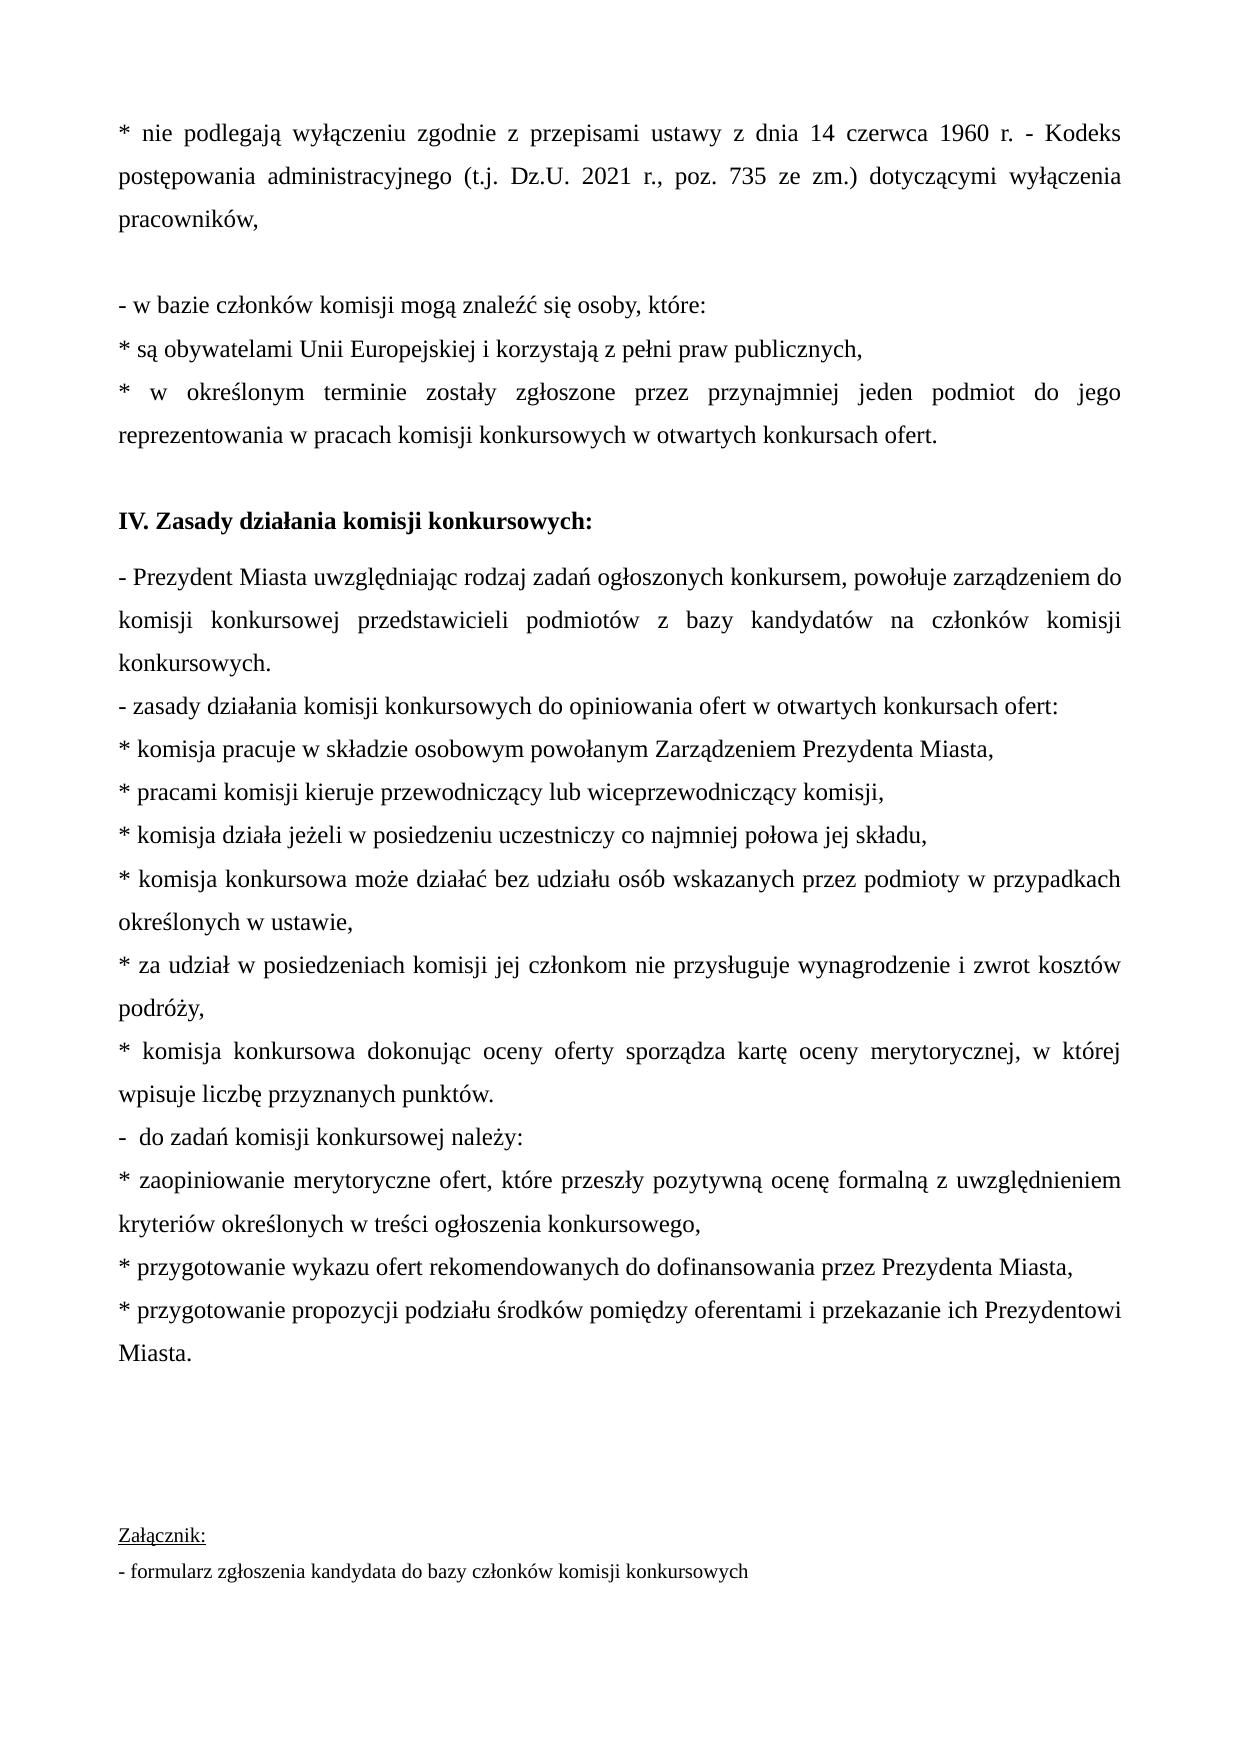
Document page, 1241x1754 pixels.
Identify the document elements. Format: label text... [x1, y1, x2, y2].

text * pracami komisji kieruje przewodniczący lub wiceprzewodniczący komisji, [118, 777, 1122, 806]
text IV. Zasady działania komisji konkursowych: [118, 506, 1122, 535]
text * komisja konkursowa może działać bez udziału osób wskazanych przez podmioty w przypadkach określonych w ustawie, [118, 864, 1122, 936]
text - formularz zgłoszenia kandydata do bazy członków komisji konkursowych [118, 1559, 1122, 1583]
text * przygotowanie wykazu ofert rekomendowanych do dofinansowania przez Prezydenta Miasta, [118, 1252, 1122, 1281]
text * nie podlegają wyłączeniu zgodnie z przepisami ustawy z dnia 14 czerwca 1960 r. - Kodeks postępowania administracyjnego (t.j. Dz.U. 2021 r., poz. 735 ze zm.) dotyczącymi wyłączenia pracowników, [118, 118, 1122, 233]
text - w bazie członków komisji mogą znaleźć się osoby, które: [118, 291, 1122, 319]
text * komisja konkursowa dokonując oceny oferty sporządza kartę oceny merytorycznej, w której wpisuje liczbę przyznanych punktów. [118, 1036, 1122, 1108]
text - do zadań komisji konkursowej należy: [118, 1122, 1122, 1151]
text * zaopiniowanie merytoryczne ofert, które przeszły pozytywną ocenę formalną z uwzględnieniem kryteriów określonych w treści ogłoszenia konkursowego, [118, 1166, 1122, 1237]
text * komisja pracuje w składzie osobowym powołanym Zarządzeniem Prezydenta Miasta, [118, 734, 1122, 763]
text - zasady działania komisji konkursowych do opiniowania ofert w otwartych konkursach ofert: [118, 691, 1122, 720]
text * przygotowanie propozycji podziału środków pomiędzy oferentami i przekazanie ich Prezydentowi Miasta. [118, 1295, 1122, 1367]
text Załącznik: [118, 1523, 1122, 1547]
text * są obywatelami Unii Europejskiej i korzystają z pełni praw publicznych, [118, 334, 1122, 362]
text - Prezydent Miasta uwzględniając rodzaj zadań ogłoszonych konkursem, powołuje zarządzeniem do komisji konkursowej przedstawicieli podmiotów z bazy kandydatów na członków komisji konkursowych. [118, 562, 1122, 677]
text * w określonym terminie zostały zgłoszone przez przynajmniej jeden podmiot do jego reprezentowania w pracach komisji konkursowych w otwartych konkursach ofert. [118, 377, 1122, 449]
text * za udział w posiedzeniach komisji jej członkom nie przysługuje wynagrodzenie i zwrot kosztów podróży, [118, 950, 1122, 1022]
text * komisja działa jeżeli w posiedzeniu uczestniczy co najmniej połowa jej składu, [118, 821, 1122, 849]
